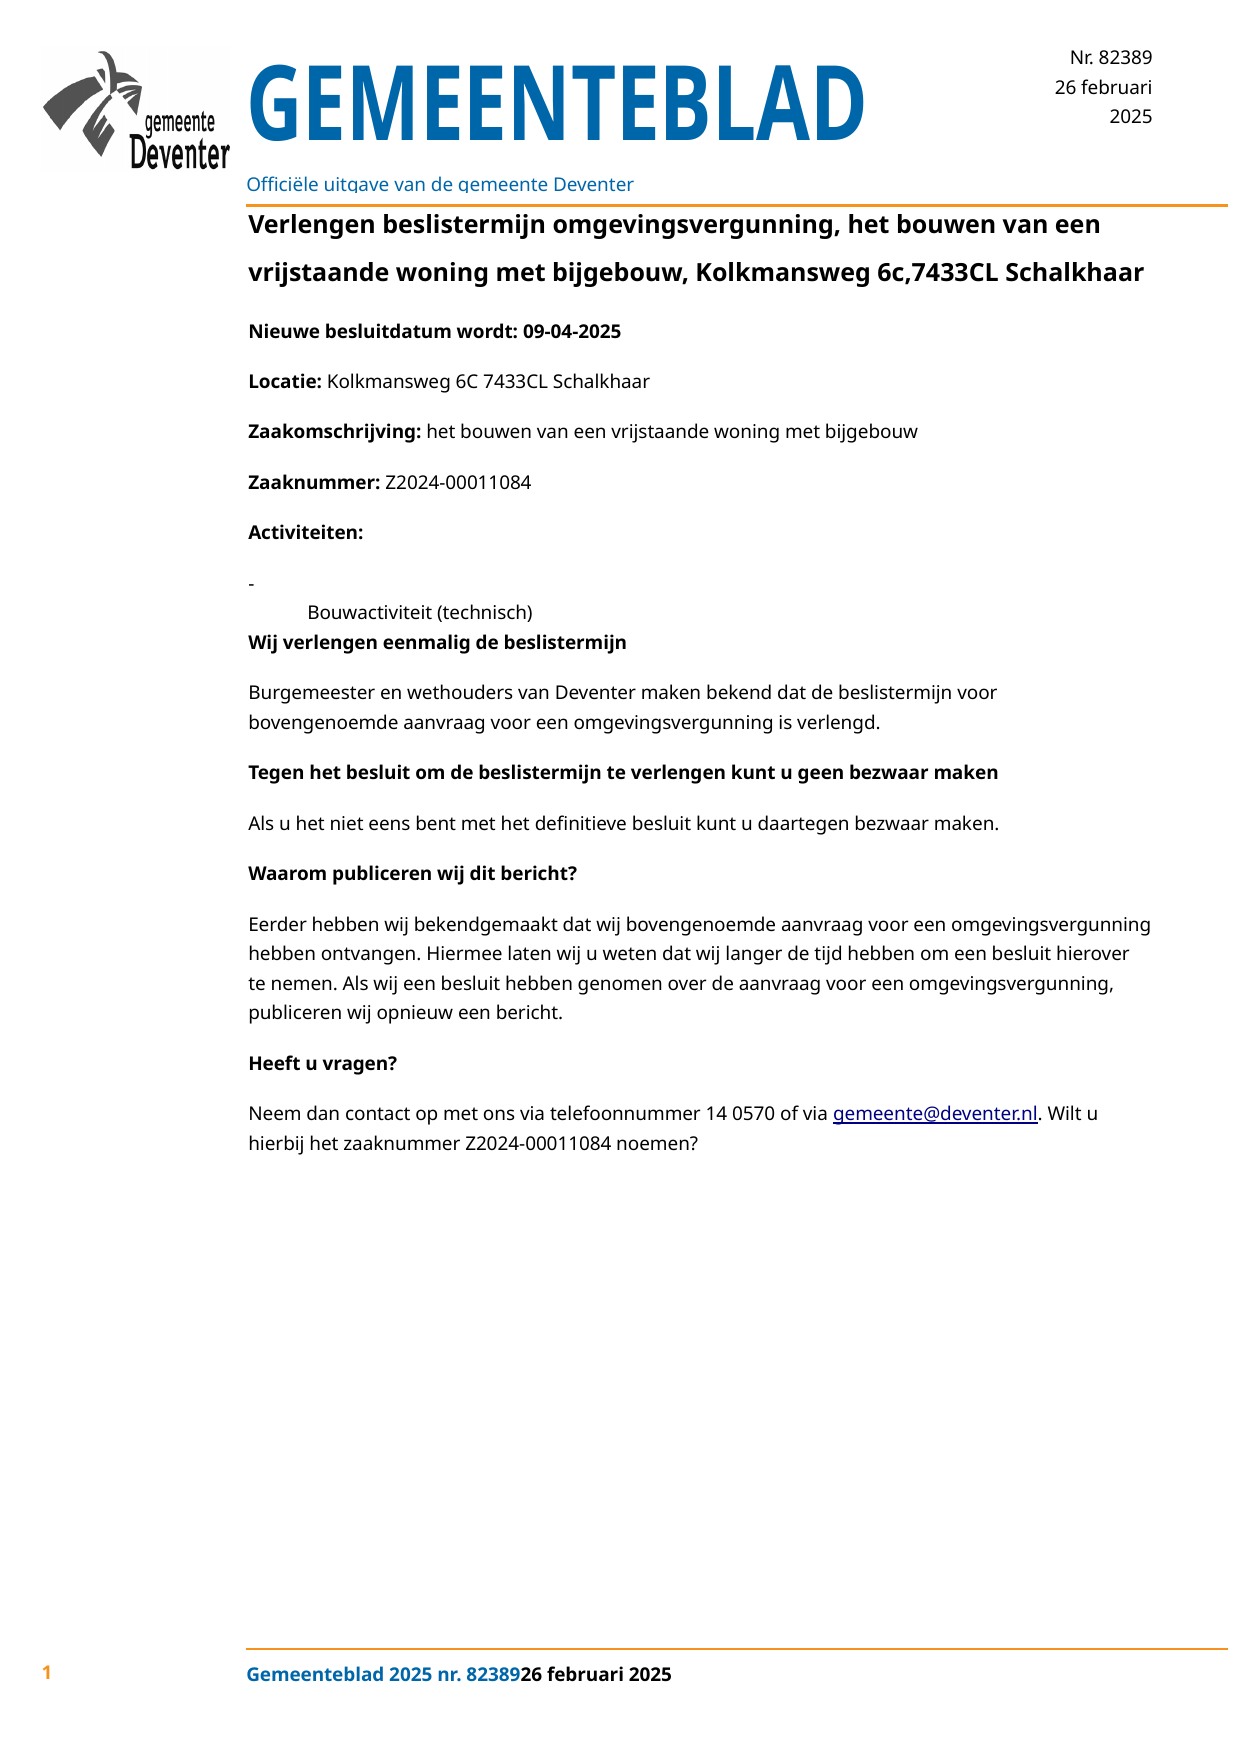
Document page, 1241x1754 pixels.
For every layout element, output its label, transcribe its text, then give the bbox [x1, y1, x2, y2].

text Tegen het besluit om de beslistermijn te verlengen kunt u geen bezwaar maken [248, 759, 1152, 785]
text Nieuwe besluitdatum wordt: 09-04-2025 [248, 318, 1152, 344]
text Zaakomschrijving: het bouwen van een vrijstaande woning met bijgebouw [248, 419, 1152, 444]
text Activiteiten: [248, 519, 1152, 545]
text Eerder hebben wij bekendgemaakt dat wij bovengenoemde aanvraag voor een omgevingsvergunning hebben ontvangen. Hiermee laten wij u weten dat wij langer de tijd hebben om een besluit hierover te nemen. Als wij een besluit hebben genomen over de aanvraag voor een omgevingsvergunning, publiceren wij opnieuw een bericht. [248, 911, 1152, 1025]
text Heeft u vragen? [248, 1050, 1152, 1076]
text Als u het niet eens bent met het definitieve besluit kunt u daartegen bezwaar maken. [248, 810, 1152, 836]
text Burgemeester en wethouders van Deventer maken bekend dat de beslistermijn voor bovengenoemde aanvraag voor een omgevingsvergunning is verlengd. [248, 679, 1152, 735]
text Verlengen beslistermijn omgevingsvergunning, het bouwen van een vrijstaande woning met bijgebouw, Kolkmansweg 6c,7433CL Schalkhaar [248, 207, 1152, 288]
text Neem dan contact op met ons via telefoonnummer 14 0570 of via gemeente@deventer.nl. Wilt u hierbij het zaaknummer Z2024-00011084 noemen? [248, 1100, 1152, 1156]
text Zaaknummer: Z2024-00011084 [248, 469, 1152, 495]
list Bouwactiviteit (technisch) [248, 599, 1152, 625]
text Locatie: Kolkmansweg 6C 7433CL Schalkhaar [248, 368, 1152, 394]
picture [41, 47, 231, 172]
text Waarom publiceren wij dit bericht? [248, 860, 1152, 886]
text Wij verlengen eenmalig de beslistermijn [248, 629, 1152, 655]
